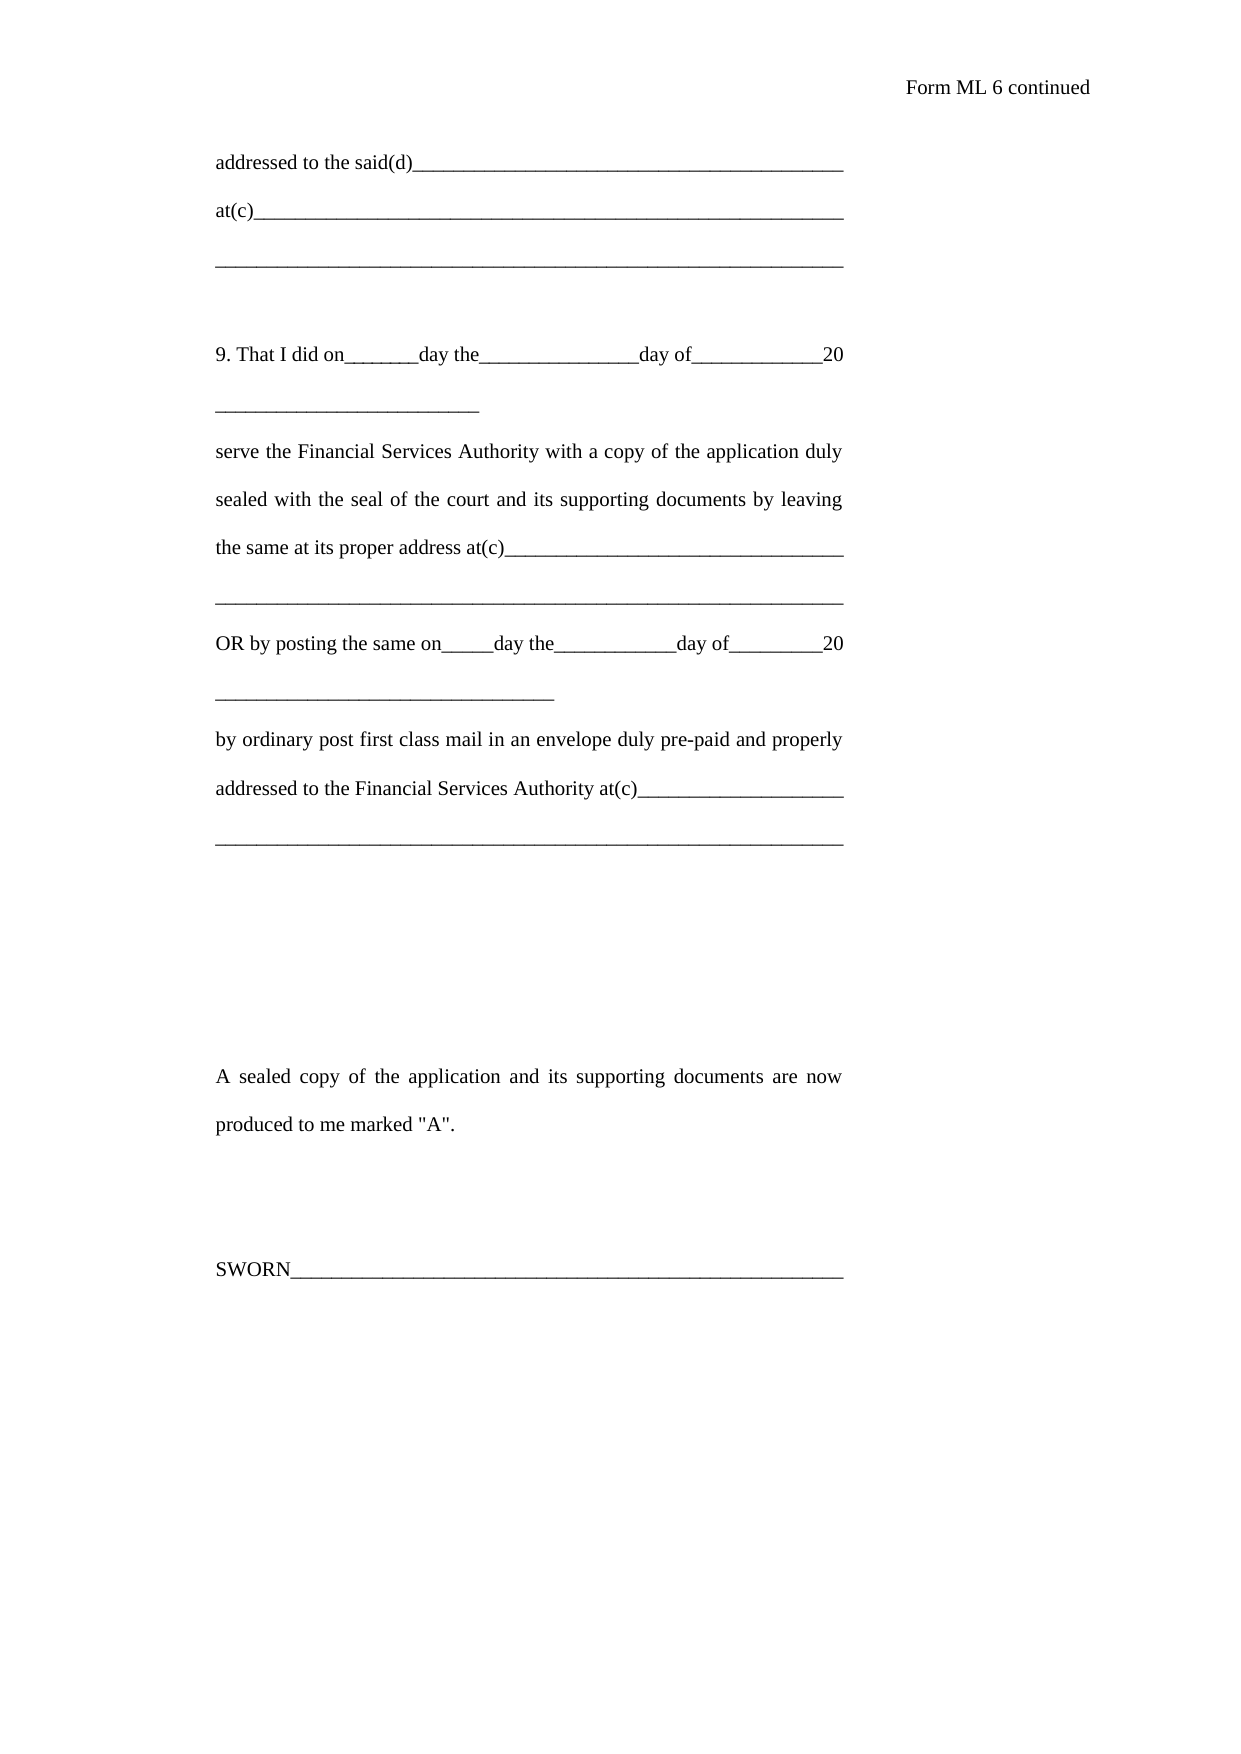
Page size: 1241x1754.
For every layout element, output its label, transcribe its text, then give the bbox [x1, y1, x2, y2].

table_cell [30, 343, 204, 631]
table_cell [30, 1064, 204, 1304]
table_cell OR by posting the same on day the day of 20 by ordinary post first class mail in an envelope duly pre-paid and properly addressed to the Financial Services Authority at(c) [204, 631, 855, 1064]
table_cell A sealed copy of the application and its supporting documents are now produced to me marked "A". SWORN [204, 1064, 855, 1304]
table_cell [30, 150, 204, 342]
table_cell [30, 631, 204, 1064]
table_cell OR by posting the same on day the day of 20 by ordinary post first class mail in an envelope duly pre-paid and properly addressed to the said(d) at(c) [204, 150, 855, 342]
table_cell 9. That I did on day the day of 20 serve the Financial Services Authority with a copy of the application duly sealed with the seal of the court and its supporting documents by leaving the same at its proper address at(c) [204, 343, 855, 631]
